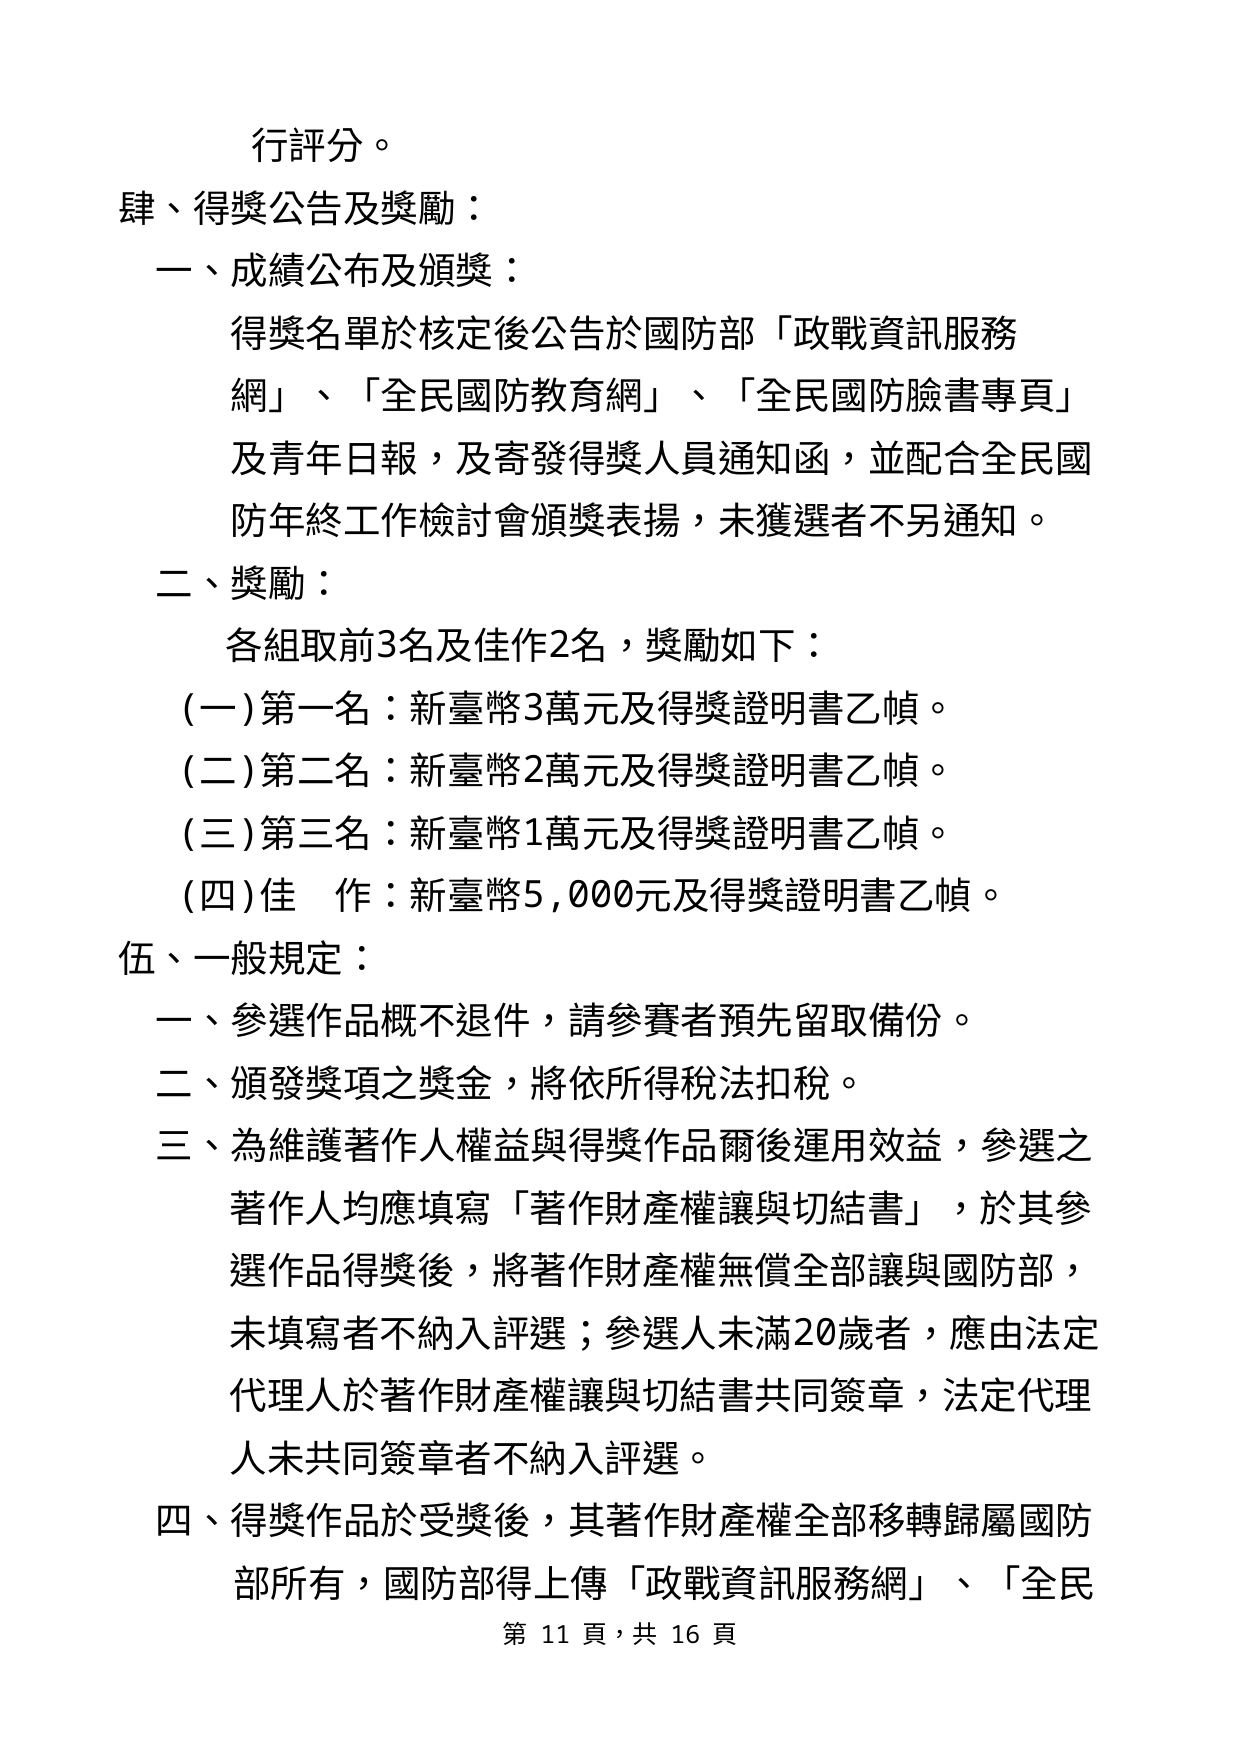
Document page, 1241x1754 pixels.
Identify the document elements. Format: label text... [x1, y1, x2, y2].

text (一)第一名：新臺幣3萬元及得獎證明書乙幀。 [118, 664, 1122, 726]
text 行評分。 [251, 101, 1122, 164]
text 伍、一般規定： [118, 914, 1122, 976]
text 四、得獎作品於受獎後，其著作財產權全部移轉歸屬國防部所有，國防部得上傳「政戰資訊服務網」、「全民 [118, 1476, 1122, 1601]
text (三)第三名：新臺幣1萬元及得獎證明書乙幀。 [118, 789, 1122, 851]
text (四)佳 作：新臺幣5,000元及得獎證明書乙幀。 [118, 851, 1122, 914]
text 肆、得獎公告及獎勵： [118, 164, 1122, 226]
text 各組取前3名及佳作2名，獎勵如下： [150, 601, 1122, 664]
text 二、獎勵： [118, 539, 1122, 601]
text 三、為維護著作人權益與得獎作品爾後運用效益，參選之著作人均應填寫「著作財產權讓與切結書」，於其參選作品得獎後，將著作財產權無償全部讓與國防部，未填寫者不納入評選；參選人未滿20歲者，應由法定代理人於著作財產權讓與切結書共同簽章，法定代理人未共同簽章者不納入評選。 [118, 1101, 1122, 1476]
text 一、成績公布及頒獎： [118, 226, 1122, 289]
text (二)第二名：新臺幣2萬元及得獎證明書乙幀。 [118, 726, 1122, 789]
text 二、頒發獎項之獎金，將依所得稅法扣稅。 [118, 1039, 1122, 1101]
text 得獎名單於核定後公告於國防部「政戰資訊服務網」、「全民國防教育網」、「全民國防臉書專頁」及青年日報，及寄發得獎人員通知函，並配合全民國防年終工作檢討會頒獎表揚，未獲選者不另通知。 [231, 289, 1122, 539]
text 一、參選作品概不退件，請參賽者預先留取備份。 [118, 976, 1122, 1039]
